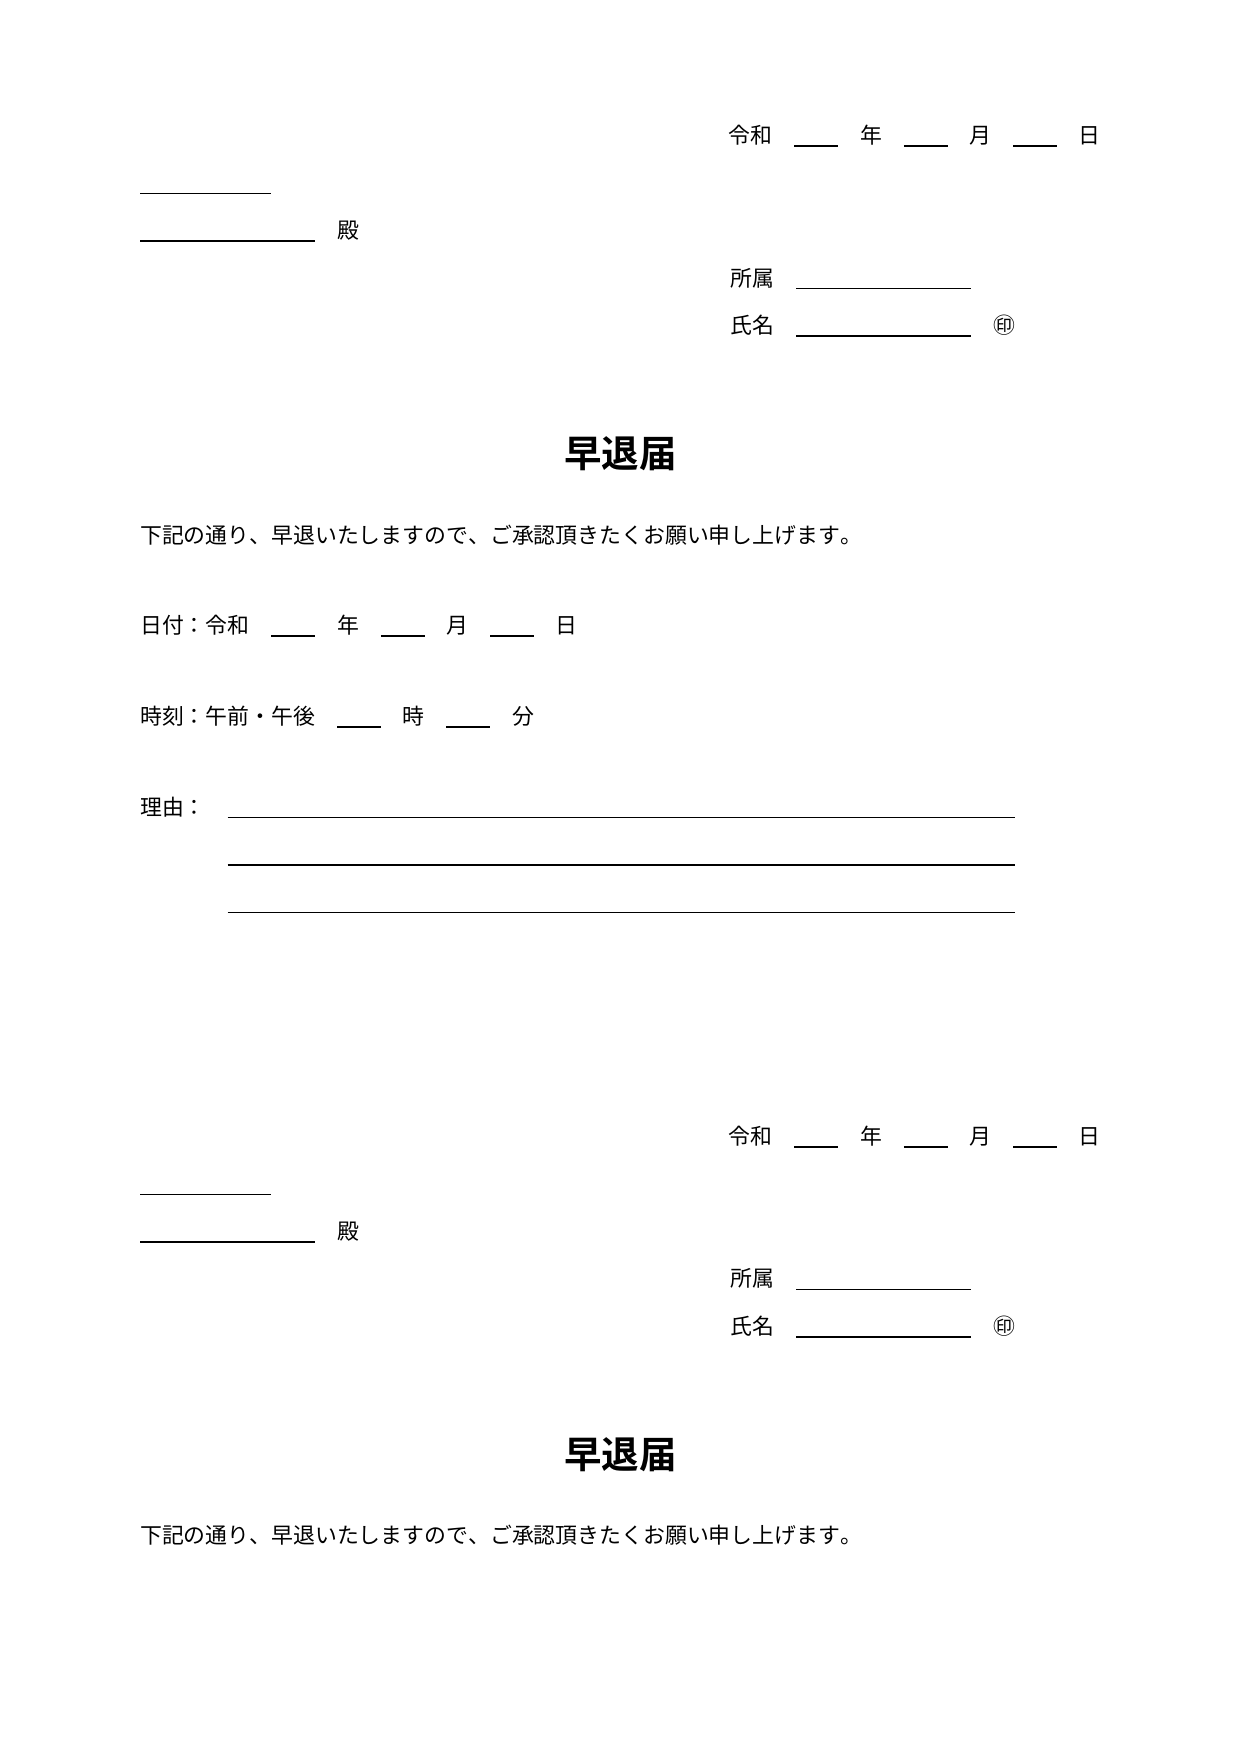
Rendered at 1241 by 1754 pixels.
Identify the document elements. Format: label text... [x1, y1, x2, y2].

table_cell 令和 年 月 日 殿 所属 氏名 ㊞ 早退届 下記の通り、早退いたしますので、ご承認頂きたくお願い申し上げます。 [118, 1004, 1122, 1594]
table_header 令和 年 月 日 殿 所属 氏名 ㊞ 早退届 下記の通り、早退いたしますので、ご承認頂きたくお願い申し上げます。 日付：令和 年 月 日 時刻：午前・午後 時 分 理由： [118, 118, 1122, 1004]
